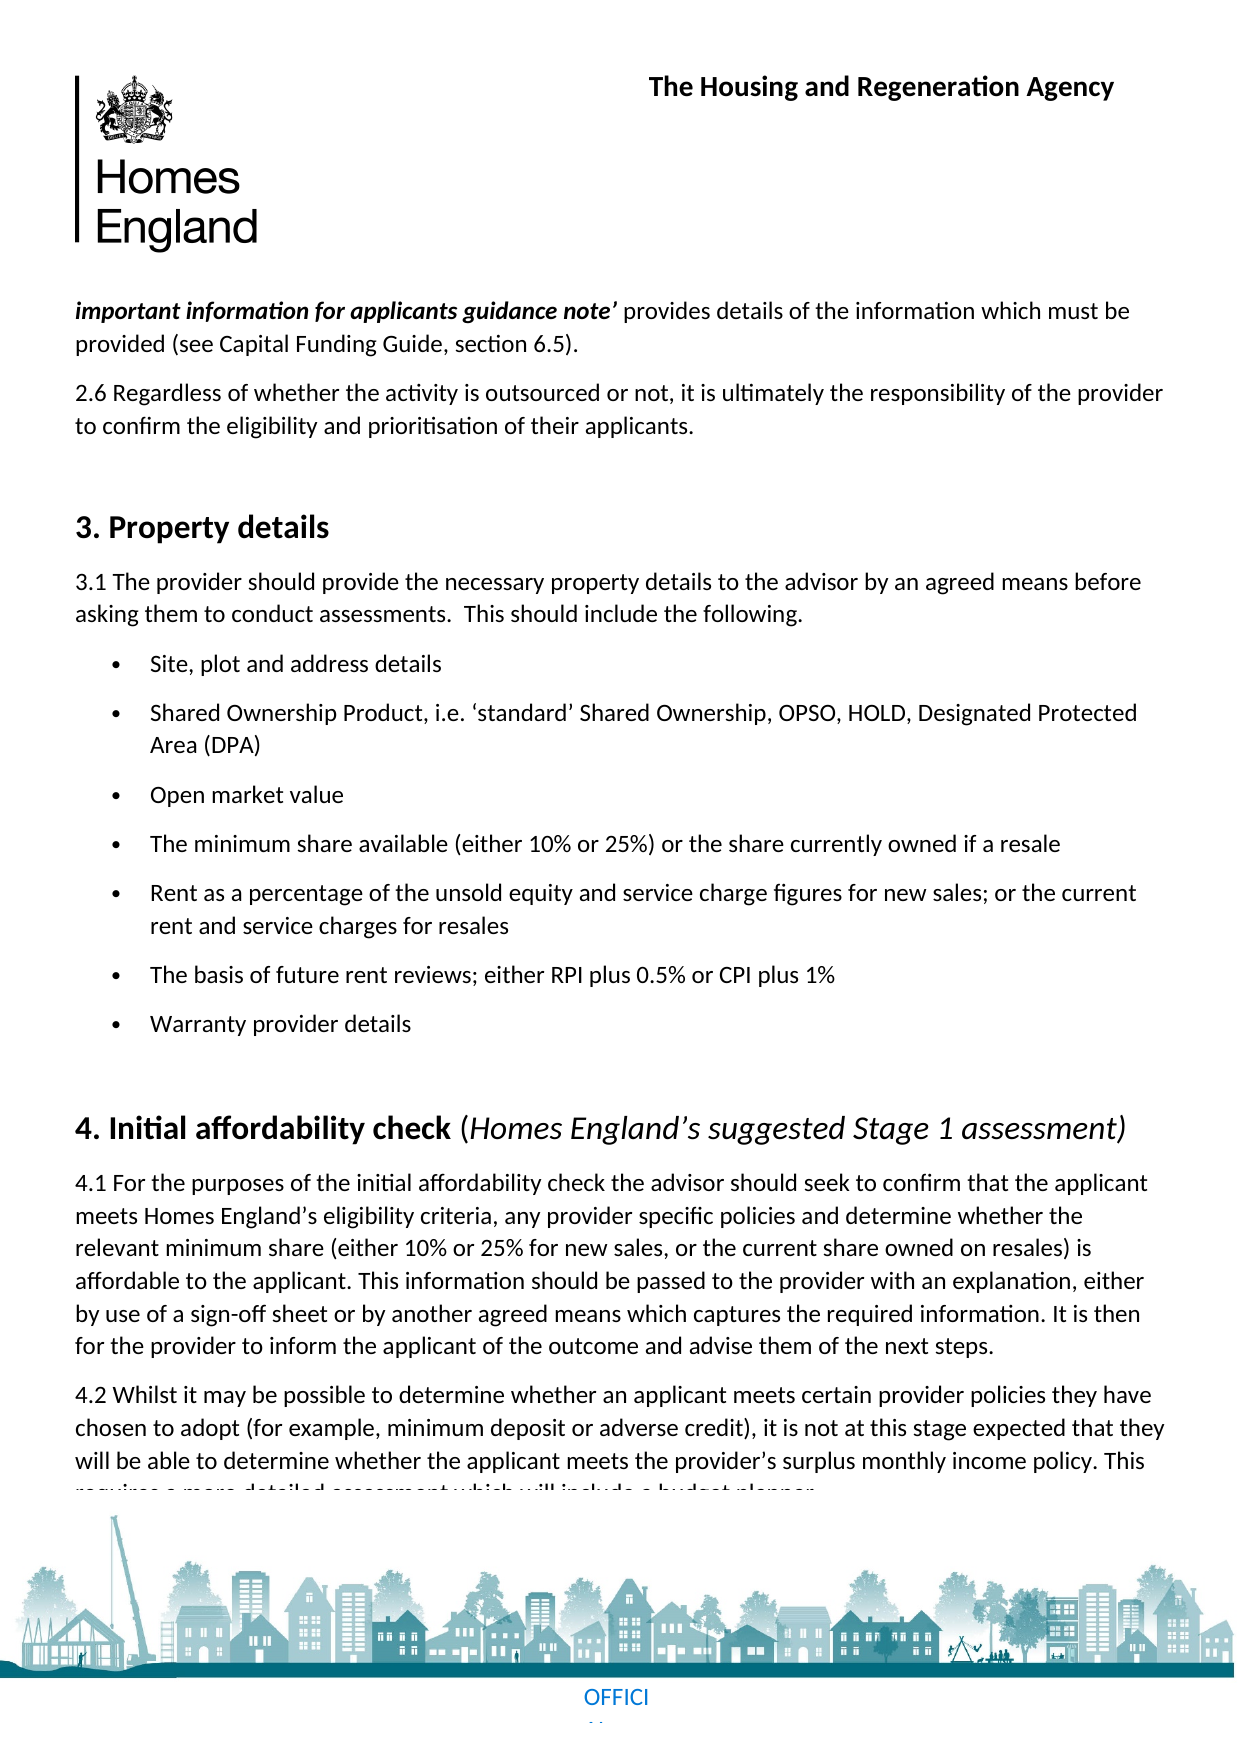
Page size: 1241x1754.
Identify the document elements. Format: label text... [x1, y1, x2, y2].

text 4.1 For the purposes of the initial affordability check the advisor should seek to confirm that the applicant meets Homes England’s eligibility criteria, any provider specific policies and determine whether the relevant minimum share (either 10% or 25% for new sales, or the current share owned on resales) is affordable to the applicant. This information should be passed to the provider with an explanation, either by use of a sign-off sheet or by another agreed means which captures the required information. It is then for the provider to inform the applicant of the outcome and advise them of the next steps. [75, 1167, 1165, 1361]
text 4.2 Whilst it may be possible to determine whether an applicant meets certain provider policies they have chosen to adopt (for example, minimum deposit or adverse credit), it is not at this stage expected that they will be able to determine whether the applicant meets the provider’s surplus monthly income policy. This requires a more detailed assessment which will include a budget planner. [75, 1379, 1165, 1490]
list Shared Ownership Product, i.e. ‘standard’ Shared Ownership, OPSO, HOLD, Designated Protected Area (DPA) [112, 697, 1165, 760]
text 4. Initial affordability check (Homes England’s suggested Stage 1 assessment) [75, 1107, 1165, 1148]
text 2.5 To assist with the application and assessment process, Homes England has mandated within its update to section 6 in June 2025 that providers must provide standardised information to all prospective applicants at the point that they are referred for their affordability assessment. The ‘Shared Ownership – important information for applicants guidance note’ provides details of the information which must be provided (see Capital Funding Guide, section 6.5). [75, 295, 1165, 358]
text 3. Property details [75, 506, 1165, 546]
list Rent as a percentage of the unsold equity and service charge figures for new sales; or the current rent and service charges for resales [112, 877, 1165, 941]
list Site, plot and address details [112, 648, 1165, 678]
text 3.1 The provider should provide the necessary property details to the advisor by an agreed means before asking them to conduct assessments. This should include the following. [75, 566, 1165, 629]
list Open market value [112, 779, 1165, 809]
list The minimum share available (either 10% or 25%) or the share currently owned if a resale [112, 828, 1165, 859]
list The basis of future rent reviews; either RPI plus 0.5% or CPI plus 1% [112, 959, 1165, 990]
list Warranty provider details [112, 1008, 1165, 1039]
text 2.6 Regardless of whether the activity is outsourced or not, it is ultimately the responsibility of the provider to confirm the eligibility and prioritisation of their applicants. [75, 377, 1165, 440]
